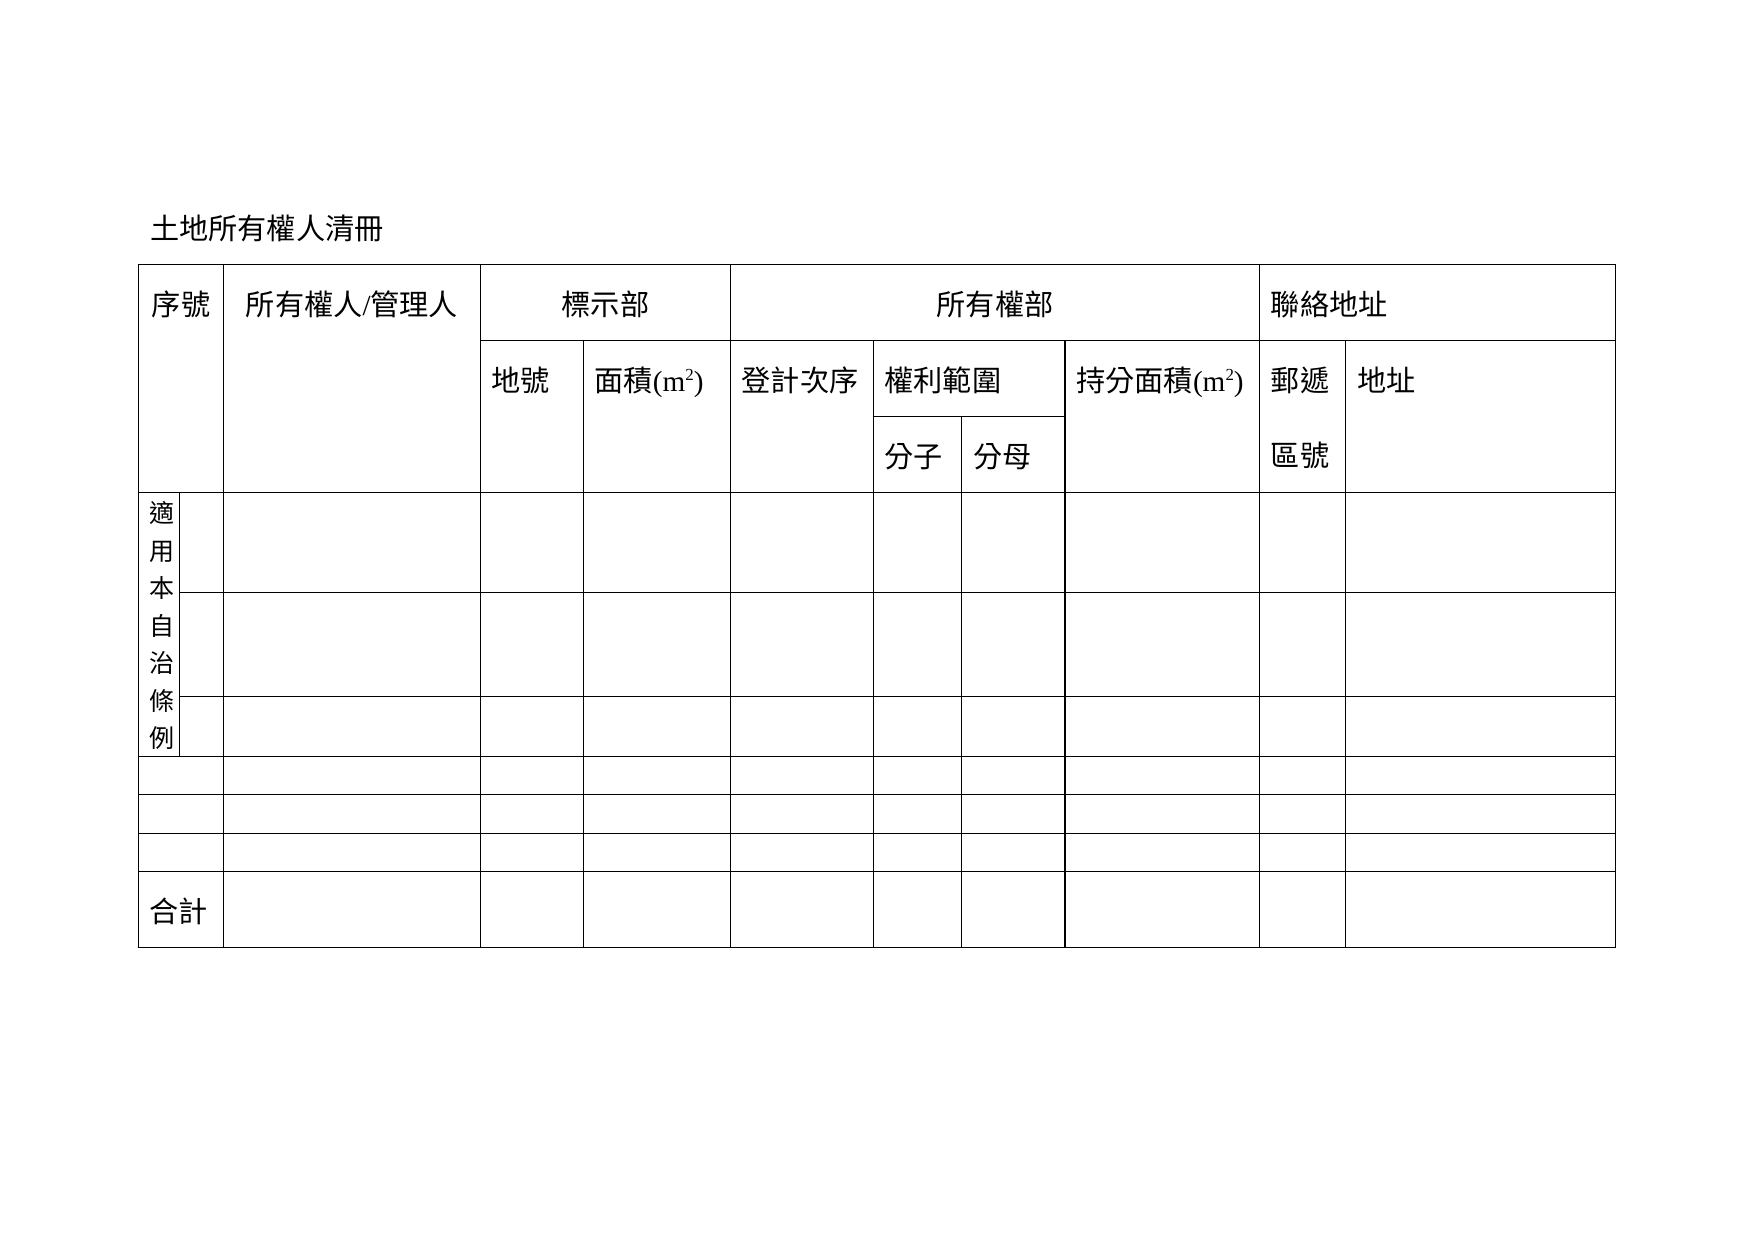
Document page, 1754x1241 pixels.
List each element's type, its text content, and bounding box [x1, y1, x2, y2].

table_cell [1260, 493, 1345, 592]
table_cell 郵遞區號 [1260, 341, 1345, 492]
table_cell [180, 593, 223, 696]
table_cell [731, 593, 873, 696]
table_cell [584, 834, 730, 871]
table_cell [1346, 834, 1615, 871]
table_cell [584, 872, 730, 947]
table_cell 登計次序 [731, 341, 873, 492]
table_cell [1066, 872, 1259, 947]
table_cell [584, 593, 730, 696]
table_cell [731, 757, 873, 794]
table_cell 分母 [962, 417, 1064, 492]
table_header 所有權部 [731, 265, 1259, 340]
table_cell [1066, 834, 1259, 871]
table_cell [224, 834, 480, 871]
table_cell [224, 493, 480, 592]
table_cell [1346, 872, 1615, 947]
table_cell [962, 757, 1064, 794]
table_cell [874, 795, 961, 833]
table_cell [1066, 593, 1259, 696]
table_cell [224, 697, 480, 756]
table_cell 面積(m2) [584, 341, 730, 492]
table_header 標示部 [481, 265, 730, 340]
table_cell [1260, 697, 1345, 756]
table_cell 地址 [1346, 341, 1615, 492]
table_cell [481, 795, 583, 833]
table_cell [584, 795, 730, 833]
table_header 所有權人/管理人 [224, 265, 480, 492]
table_cell [1346, 493, 1615, 592]
table_cell [874, 872, 961, 947]
table_cell [584, 493, 730, 592]
table_cell [1346, 757, 1615, 794]
table_cell [1260, 593, 1345, 696]
table_cell [874, 757, 961, 794]
table_cell [731, 795, 873, 833]
table_cell [731, 493, 873, 592]
table_cell [1346, 593, 1615, 696]
table_cell [962, 872, 1064, 947]
table_cell [224, 872, 480, 947]
table_cell 分子 [874, 417, 961, 492]
table_cell [139, 757, 223, 794]
table_cell [1260, 757, 1345, 794]
table_cell [584, 697, 730, 756]
table_cell [962, 593, 1064, 696]
table_cell [962, 834, 1064, 871]
table_cell [731, 697, 873, 756]
table_cell 持分面積(m2) [1066, 341, 1259, 492]
table_cell [584, 757, 730, 794]
table_cell 地號 [481, 341, 583, 492]
table_cell [139, 795, 223, 833]
table_cell [139, 834, 223, 871]
table_cell [1260, 872, 1345, 947]
table_cell [1066, 493, 1259, 592]
table_cell [481, 593, 583, 696]
text 土地所有權人清冊 [150, 189, 1604, 264]
table_cell [874, 493, 961, 592]
table_cell [1260, 834, 1345, 871]
table_cell [1346, 795, 1615, 833]
table_cell [224, 757, 480, 794]
table_cell [731, 872, 873, 947]
table_cell [731, 834, 873, 871]
table_cell 權利範圍 [874, 341, 1064, 416]
table_cell [224, 795, 480, 833]
table_cell [874, 834, 961, 871]
table_cell [962, 493, 1064, 592]
table_cell [1260, 795, 1345, 833]
table_cell [1066, 795, 1259, 833]
table_cell [481, 872, 583, 947]
table_cell [1346, 697, 1615, 756]
table_cell 合計 [139, 872, 223, 947]
table_cell [962, 697, 1064, 756]
table_cell [224, 593, 480, 696]
table_cell [180, 493, 223, 592]
table_cell [1066, 757, 1259, 794]
table_header 聯絡地址 [1260, 265, 1615, 340]
table_cell [481, 834, 583, 871]
table_cell [962, 795, 1064, 833]
table_cell [180, 697, 223, 756]
table_cell [481, 493, 583, 592]
table_header 序號 [139, 265, 223, 492]
table_cell [481, 757, 583, 794]
table_cell [874, 593, 961, 696]
table_cell [1066, 697, 1259, 756]
table_cell 適用本自治條例 [139, 493, 179, 756]
table_cell [874, 697, 961, 756]
table_cell [481, 697, 583, 756]
